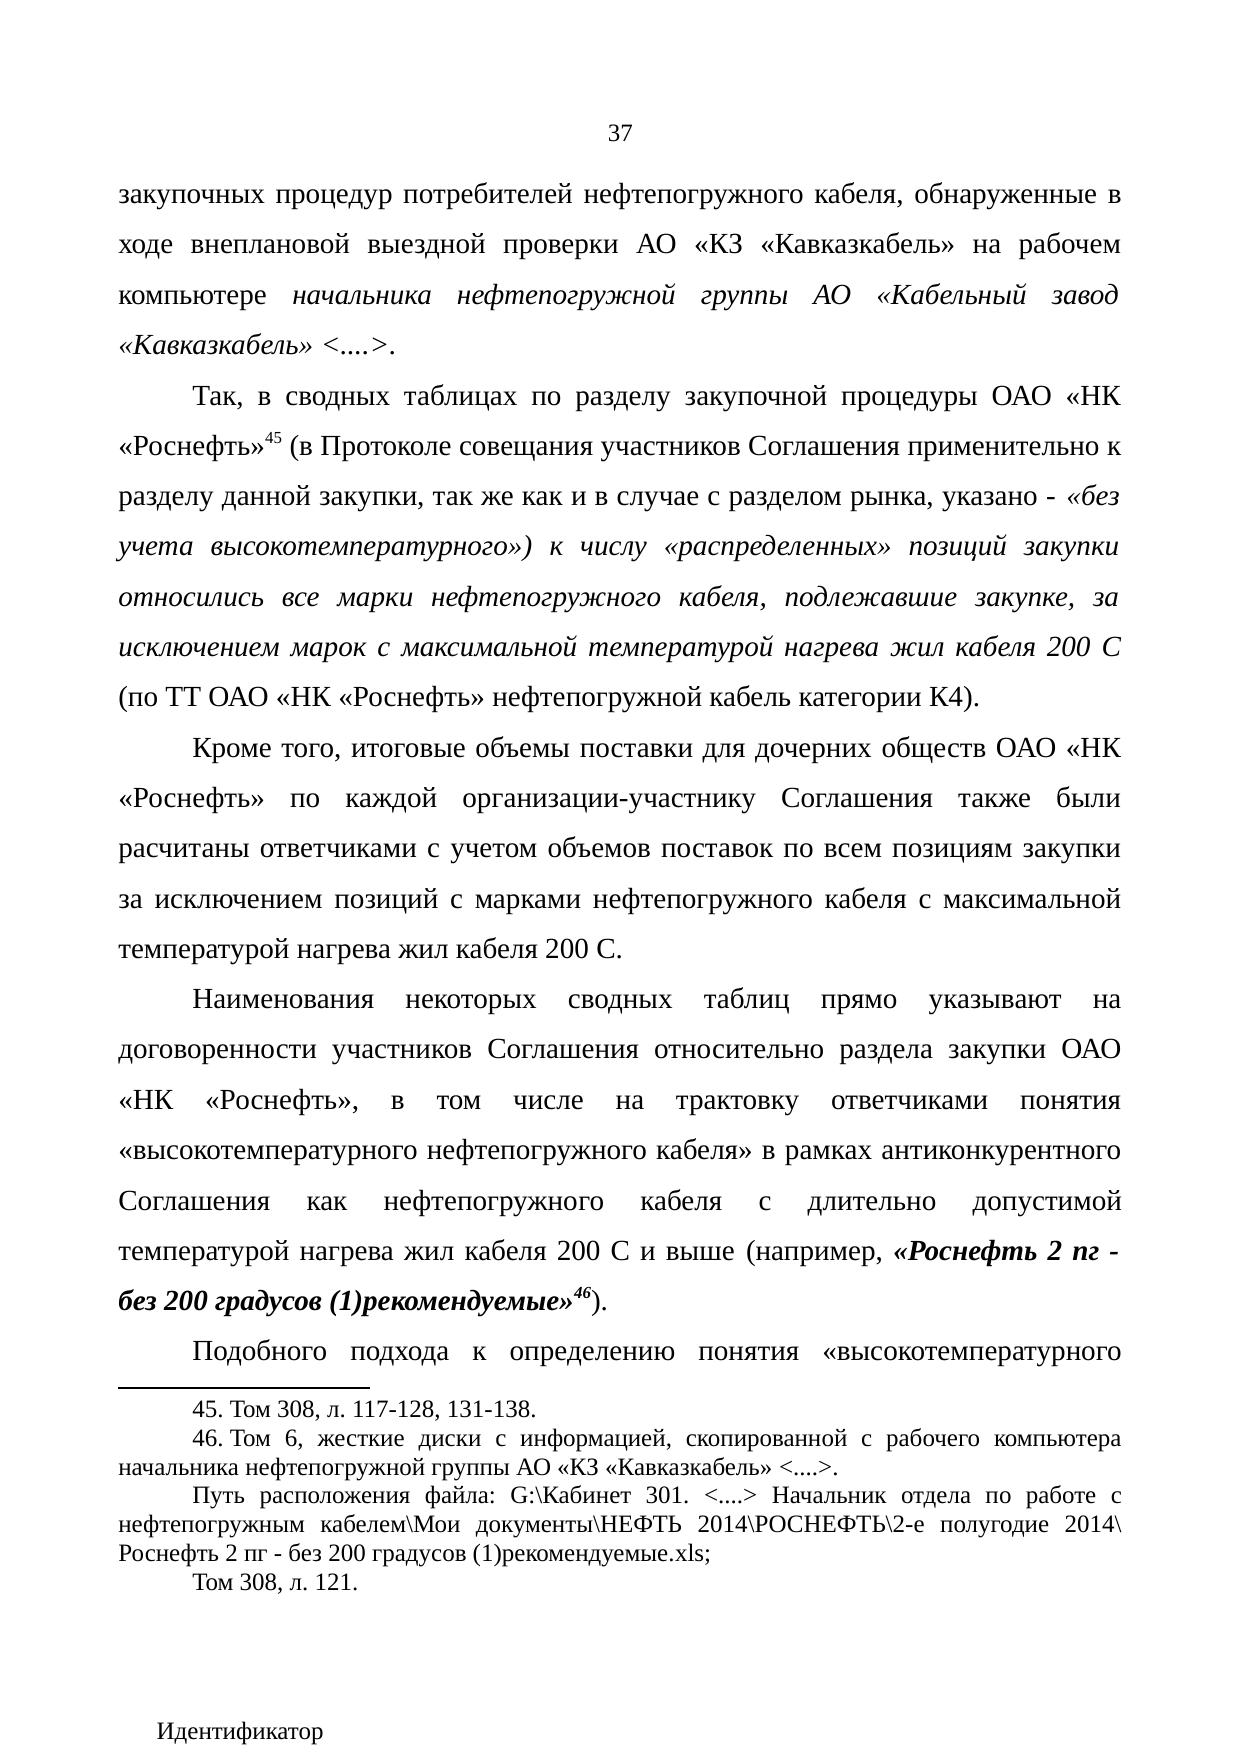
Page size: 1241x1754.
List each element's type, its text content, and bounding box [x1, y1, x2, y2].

text Наименования некоторых сводных таблиц прямо указывают на договоренности участников Соглашения относительно раздела закупки ОАО «НК «Роснефть», в том числе на трактовку ответчиками понятия «высокотемпературного нефтепогружного кабеля» в рамках антиконкурентного Соглашения как нефтепогружного кабеля с длительно допустимой температурой нагрева жил кабеля 200 С и выше (например, «Роснефть 2 пг - без 200 градусов (1)рекомендуемые»). [118, 981, 1122, 1317]
text закупочных процедур потребителей нефтепогружного кабеля, обнаруженные в ходе внеплановой выездной проверки АО «КЗ «Кавказкабель» на рабочем компьютере начальника нефтепогружной группы АО «Кабельный завод «Кавказкабель» <....>. [118, 176, 1122, 361]
text Подобного подхода к определению понятия «высокотемпературного [118, 1333, 1122, 1367]
text Кроме того, итоговые объемы поставки для дочерних обществ ОАО «НК «Роснефть» по каждой организации-участнику Соглашения также были расчитаны ответчиками с учетом объемов поставок по всем позициям закупки за исключением позиций с марками нефтепогружного кабеля с максимальной температурой нагрева жил кабеля 200 С. [118, 730, 1122, 964]
text . Том 308, л. 117-128, 131-138. [118, 1394, 1122, 1423]
text Путь расположения файла: G:\Кабинет 301. <....> Начальник отдела по работе с нефтепогружным кабелем\Мои документы\НЕФТЬ 2014\РОСНЕФТЬ\2-е полугодие 2014\Роснефть 2 пг - без 200 градусов (1)рекомендуемые.xls; [118, 1480, 1122, 1567]
text Так, в сводных таблицах по разделу закупочной процедуры ОАО «НК «Роснефть» (в Протоколе совещания участников Соглашения применительно к разделу данной закупки, так же как и в случае с разделом рынка, указано - «без учета высокотемпературного») к числу «распределенных» позиций закупки относились все марки нефтепогружного кабеля, подлежавшие закупке, за исключением марок с максимальной температурой нагрева жил кабеля 200 С (по ТТ ОАО «НК «Роснефть» нефтепогружной кабель категории К4). [118, 378, 1122, 713]
text Том 308, л. 121. [118, 1567, 1122, 1595]
text . Том 6, жесткие диски с информацией, скопированной с рабочего компьютера начальника нефтепогружной группы АО «КЗ «Кавказкабель» <....>. [118, 1423, 1122, 1480]
